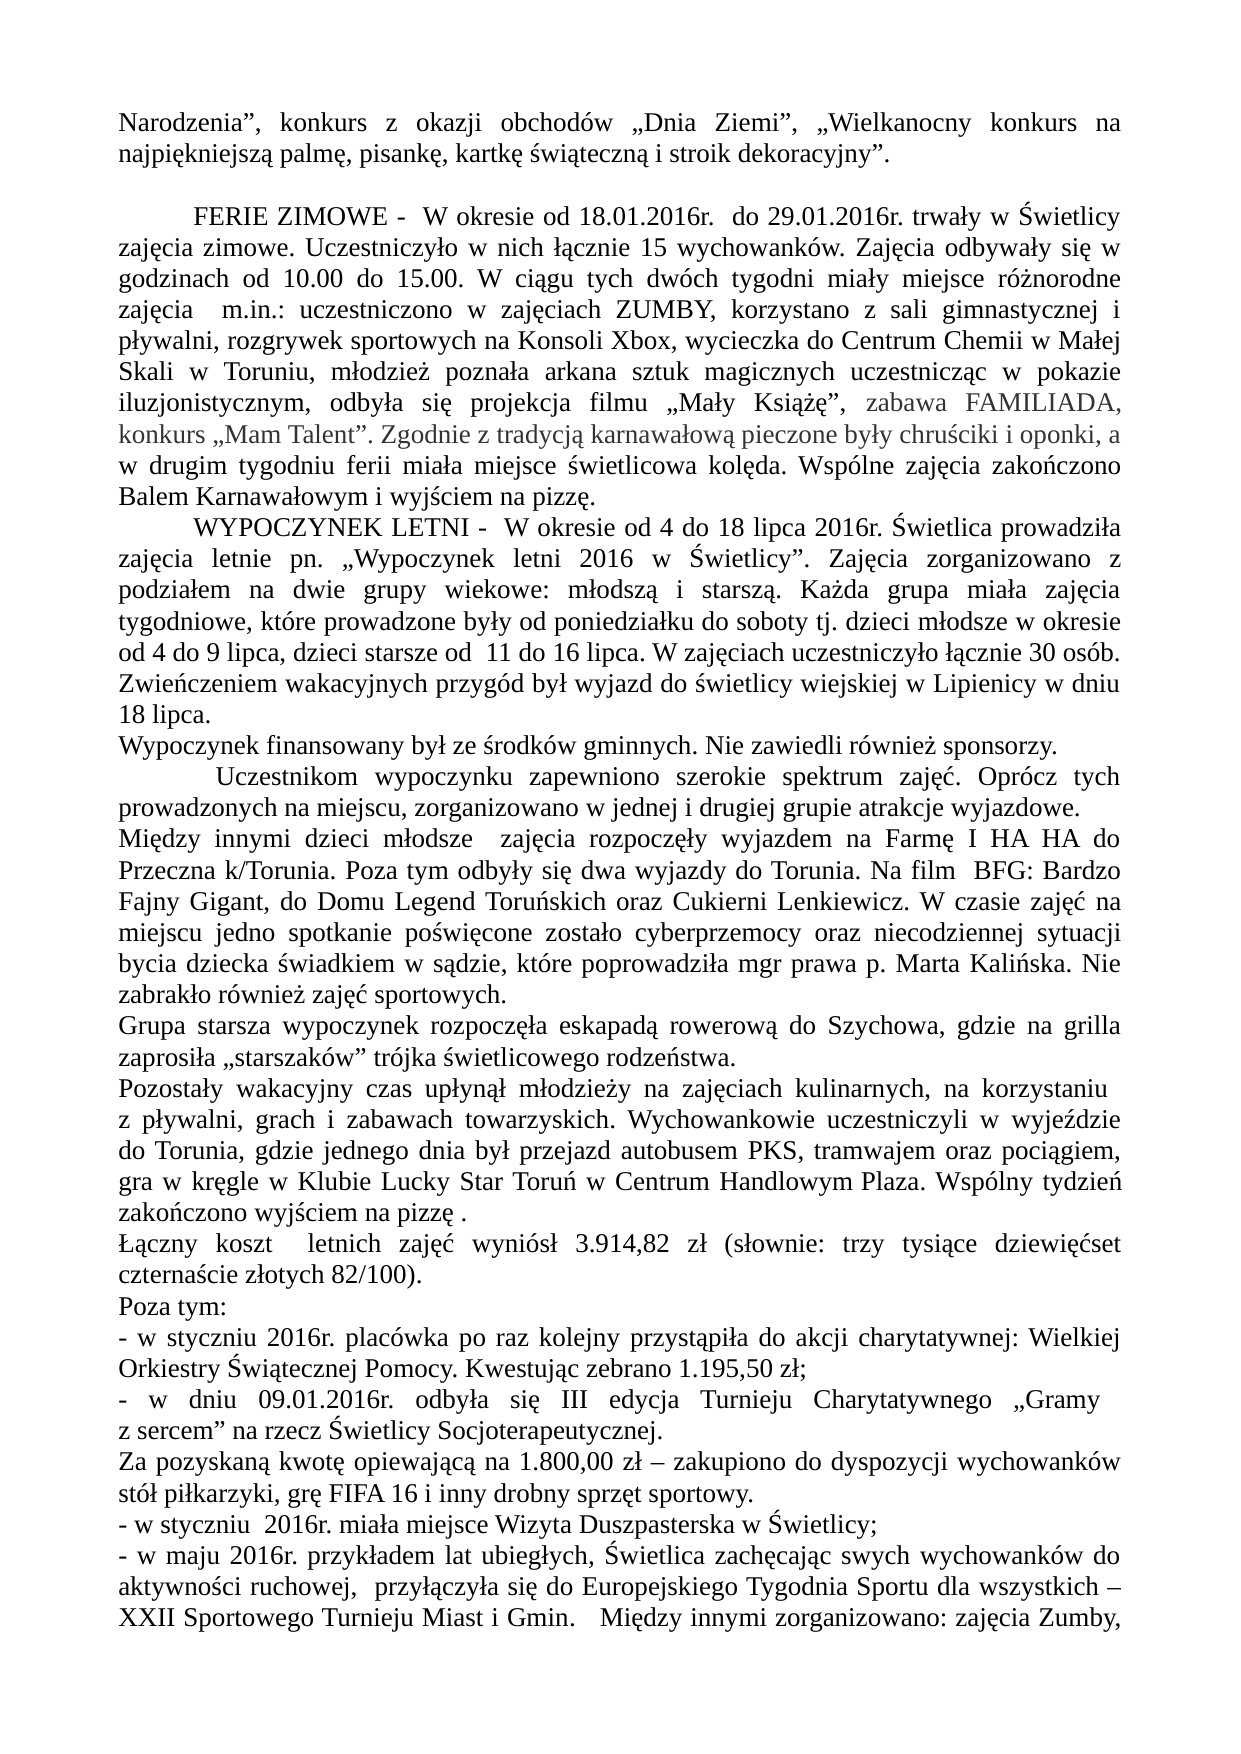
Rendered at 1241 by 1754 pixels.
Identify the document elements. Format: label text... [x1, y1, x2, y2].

text FERIE ZIMOWE - W okresie od 18.01.2016r. do 29.01.2016r. trwały w Świetlicy zajęcia zimowe. Uczestniczyło w nich łącznie 15 wychowanków. Zajęcia odbywały się w godzinach od 10.00 do 15.00. W ciągu tych dwóch tygodni miały miejsce różnorodne zajęcia m.in.: uczestniczono w zajęciach ZUMBY, korzystano z sali gimnastycznej i pływalni, rozgrywek sportowych na Konsoli Xbox, wycieczka do Centrum Chemii w Małej Skali w Toruniu, młodzież poznała arkana sztuk magicznych uczestnicząc w pokazie iluzjonistycznym, odbyła się projekcja filmu „Mały Książę”, zabawa FAMILIADA, konkurs „Mam Talent”. Zgodnie z tradycją karnawałową pieczone były chruściki i oponki, a w drugim tygodniu ferii miała miejsce świetlicowa kolęda. Wspólne zajęcia zakończono Balem Karnawałowym i wyjściem na pizzę. [118, 200, 1122, 511]
text Za pozyskaną kwotę opiewającą na 1.800,00 zł – zakupiono do dyspozycji wychowanków stół piłkarzyki, grę FIFA 16 i inny drobny sprzęt sportowy. [118, 1446, 1122, 1508]
text - w styczniu 2016r. placówka po raz kolejny przystąpiła do akcji charytatywnej: Wielkiej Orkiestry Świątecznej Pomocy. Kwestując zebrano 1.195,50 zł; [118, 1321, 1122, 1383]
text - w styczniu 2016r. miała miejsce Wizyta Duszpasterska w Świetlicy; [118, 1508, 1122, 1539]
text - w dniu 09.01.2016r. odbyła się III edycja Turnieju Charytatywnego „Gramy z sercem” na rzecz Świetlicy Socjoterapeutycznej. [118, 1383, 1122, 1446]
text Narodzenia”, konkurs z okazji obchodów „Dnia Ziemi”, „Wielkanocny konkurs na najpiękniejszą palmę, pisankę, kartkę świąteczną i stroik dekoracyjny”. [118, 106, 1122, 168]
text Poza tym: [118, 1290, 1122, 1321]
text - w maju 2016r. przykładem lat ubiegłych, Świetlica zachęcając swych wychowanków do aktywności ruchowej, przyłączyła się do Europejskiego Tygodnia Sportu dla wszystkich – XXII Sportowego Turnieju Miast i Gmin. Między innymi zorganizowano: zajęcia Zumby, [118, 1539, 1122, 1632]
text Pozostały wakacyjny czas upłynął młodzieży na zajęciach kulinarnych, na korzystaniu z pływalni, grach i zabawach towarzyskich. Wychowankowie uczestniczyli w wyjeździe do Torunia, gdzie jednego dnia był przejazd autobusem PKS, tramwajem oraz pociągiem, gra w kręgle w Klubie Lucky Star Toruń w Centrum Handlowym Plaza. Wspólny tydzień zakończono wyjściem na pizzę . [118, 1072, 1122, 1227]
text Między innymi dzieci młodsze zajęcia rozpoczęły wyjazdem na Farmę I HA HA do Przeczna k/Torunia. Poza tym odbyły się dwa wyjazdy do Torunia. Na film BFG: Bardzo Fajny Gigant, do Domu Legend Toruńskich oraz Cukierni Lenkiewicz. W czasie zajęć na miejscu jedno spotkanie poświęcone zostało cyberprzemocy oraz niecodziennej sytuacji bycia dziecka świadkiem w sądzie, które poprowadziła mgr prawa p. Marta Kalińska. Nie zabrakło również zajęć sportowych. [118, 823, 1122, 1009]
text Grupa starsza wypoczynek rozpoczęła eskapadą rowerową do Szychowa, gdzie na grilla zaprosiła „starszaków” trójka świetlicowego rodzeństwa. [118, 1009, 1122, 1072]
text WYPOCZYNEK LETNI - W okresie od 4 do 18 lipca 2016r. Świetlica prowadziła zajęcia letnie pn. „Wypoczynek letni 2016 w Świetlicy”. Zajęcia zorganizowano z podziałem na dwie grupy wiekowe: młodszą i starszą. Każda grupa miała zajęcia tygodniowe, które prowadzone były od poniedziałku do soboty tj. dzieci młodsze w okresie od 4 do 9 lipca, dzieci starsze od 11 do 16 lipca. W zajęciach uczestniczyło łącznie 30 osób. Zwieńczeniem wakacyjnych przygód był wyjazd do świetlicy wiejskiej w Lipienicy w dniu 18 lipca. [118, 511, 1122, 729]
text Uczestnikom wypoczynku zapewniono szerokie spektrum zajęć. Oprócz tych prowadzonych na miejscu, zorganizowano w jednej i drugiej grupie atrakcje wyjazdowe. [118, 760, 1122, 823]
text Łączny koszt letnich zajęć wyniósł 3.914,82 zł (słownie: trzy tysiące dziewięćset czternaście złotych 82/100). [118, 1227, 1122, 1290]
text Wypoczynek finansowany był ze środków gminnych. Nie zawiedli również sponsorzy. [118, 729, 1122, 760]
